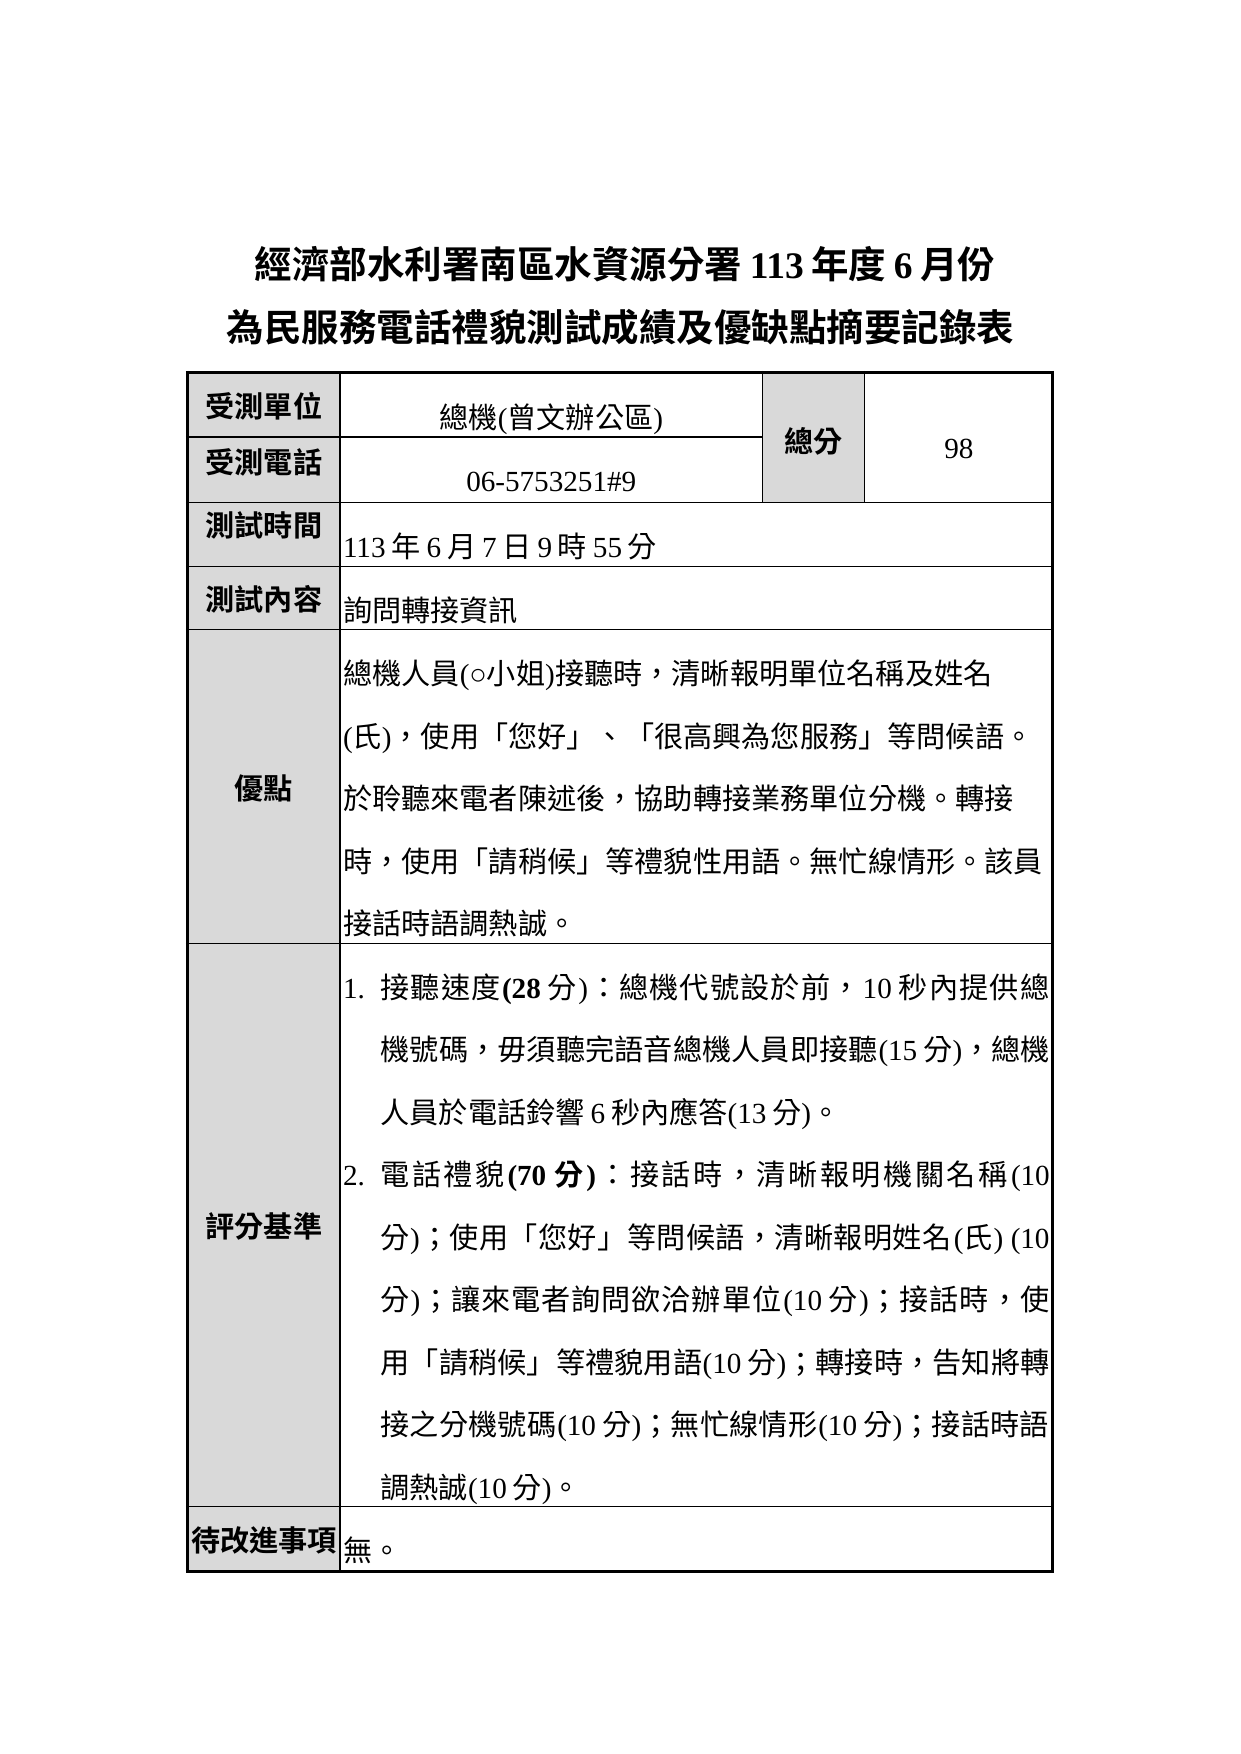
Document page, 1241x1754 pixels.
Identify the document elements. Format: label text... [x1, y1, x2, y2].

table_header 98 [865, 374, 1051, 502]
table_cell 受測電話 [189, 438, 339, 502]
text 為民服務電話禮貌測試成績及優缺點摘要記錄表 [187, 283, 1053, 346]
table_cell 06-5753251#9 [341, 438, 762, 502]
table_cell 無。 [341, 1507, 1051, 1570]
table_cell 詢問轉接資訊 [341, 567, 1051, 629]
table_header 總分 [763, 374, 864, 502]
table_cell 總機人員(○小姐)接聽時，清晰報明單位名稱及姓名(氏)，使用「您好」、「很高興為您服務」等問候語。於聆聽來電者陳述後，協助轉接業務單位分機。轉接時，使用「請稍候」等禮貌性用語。無忙線情形。該員接話時語調熱誠。 [341, 630, 1051, 943]
table_cell 接聽速度(28分)：總機代號設於前，10秒內提供總機號碼，毋須聽完語音總機人員即接聽(15分)，總機人員於電話鈴響6秒內應答(13分)。 電話禮貌(70分)：接話時，清晰報明機關名稱(10分)；使用「您好」等問候語，清晰報明姓名(氏) (10分)；讓來電者詢問欲洽辦單位(10分)；接話時，使用「請稍候」等禮貌用語(10分)；轉接時，告知將轉接之分機號碼(10分)；無忙線情形(10分)；接話時語調熱誠(10分)。 [341, 944, 1051, 1506]
table_header 總機(曾文辦公區) [341, 374, 762, 436]
text 經濟部水利署南區水資源分署113年度6月份 [187, 221, 1053, 283]
table_cell 評分基準 [189, 944, 339, 1506]
table_cell 待改進事項 [189, 1507, 339, 1570]
table_cell 113年6月7日9時55分 [341, 503, 1051, 566]
table_header 受測單位 [189, 374, 339, 436]
table_cell 測試時間 [189, 503, 339, 566]
table_cell 測試內容 [189, 567, 339, 629]
table_cell 優點 [189, 630, 339, 943]
